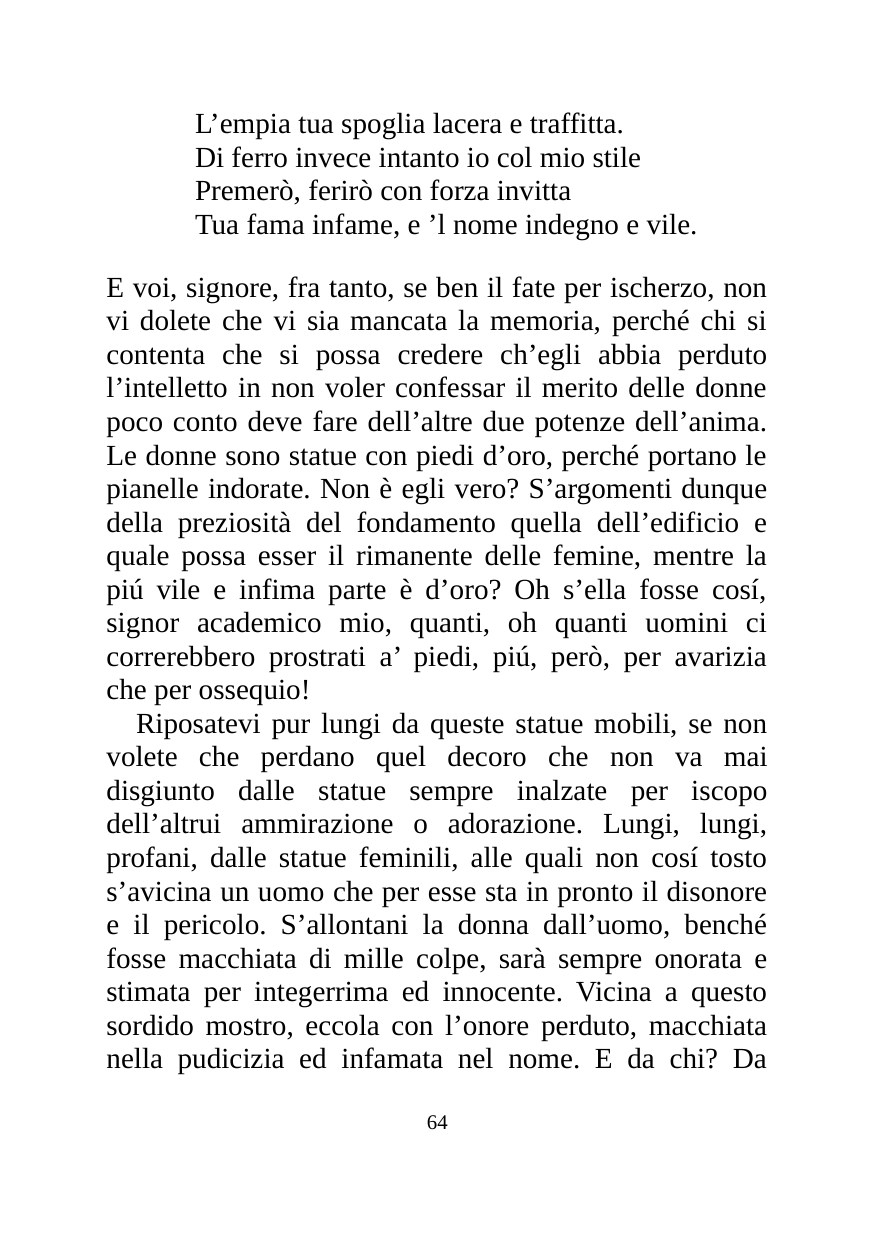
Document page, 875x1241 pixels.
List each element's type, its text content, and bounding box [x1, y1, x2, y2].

text Riposatevi pur lungi da queste statue mobili, se non volete che perdano quel decoro che non va mai disgiunto dalle statue sempre inalzate per iscopo dell’altrui ammirazione o adorazione. Lungi, lungi, profani, dalle statue feminili, alle quali non cosí tosto s’avicina un uomo che per esse sta in pronto il disonore e il pericolo. S’allontani la donna dall’uomo, benché fosse macchiata di mille colpe, sarà sempre onorata e stimata per integerrima ed innocente. Vicina a questo sordido mostro, eccola con l’onore perduto, macchiata nella pudicizia ed infamata nel nome. E da chi? Da [106, 706, 768, 1075]
text E voi, signore, fra tanto, se ben il fate per ischerzo, non vi dolete che vi sia mancata la memoria, perché chi si contenta che si possa credere ch’egli abbia perduto l’intelletto in non voler confessar il merito delle donne poco conto deve fare dell’altre due potenze dell’anima. Le donne sono statue con piedi d’oro, perché portano le pianelle indorate. Non è egli vero? S’argomenti dunque della preziosità del fondamento quella dell’edificio e quale possa esser il rimanente delle femine, mentre la piú vile e infima parte è d’oro? Oh s’ella fosse cosí, signor academico mio, quanti, oh quanti uomini ci correrebbero prostrati a’ piedi, piú, però, per avarizia che per ossequio! [106, 270, 768, 706]
text L’empia tua spoglia lacera e traffitta. Di ferro invece intanto io col mio stile Premerò, ferirò con forza invitta Tua fama infame, e ’l nome indegno e vile. [195, 106, 768, 240]
